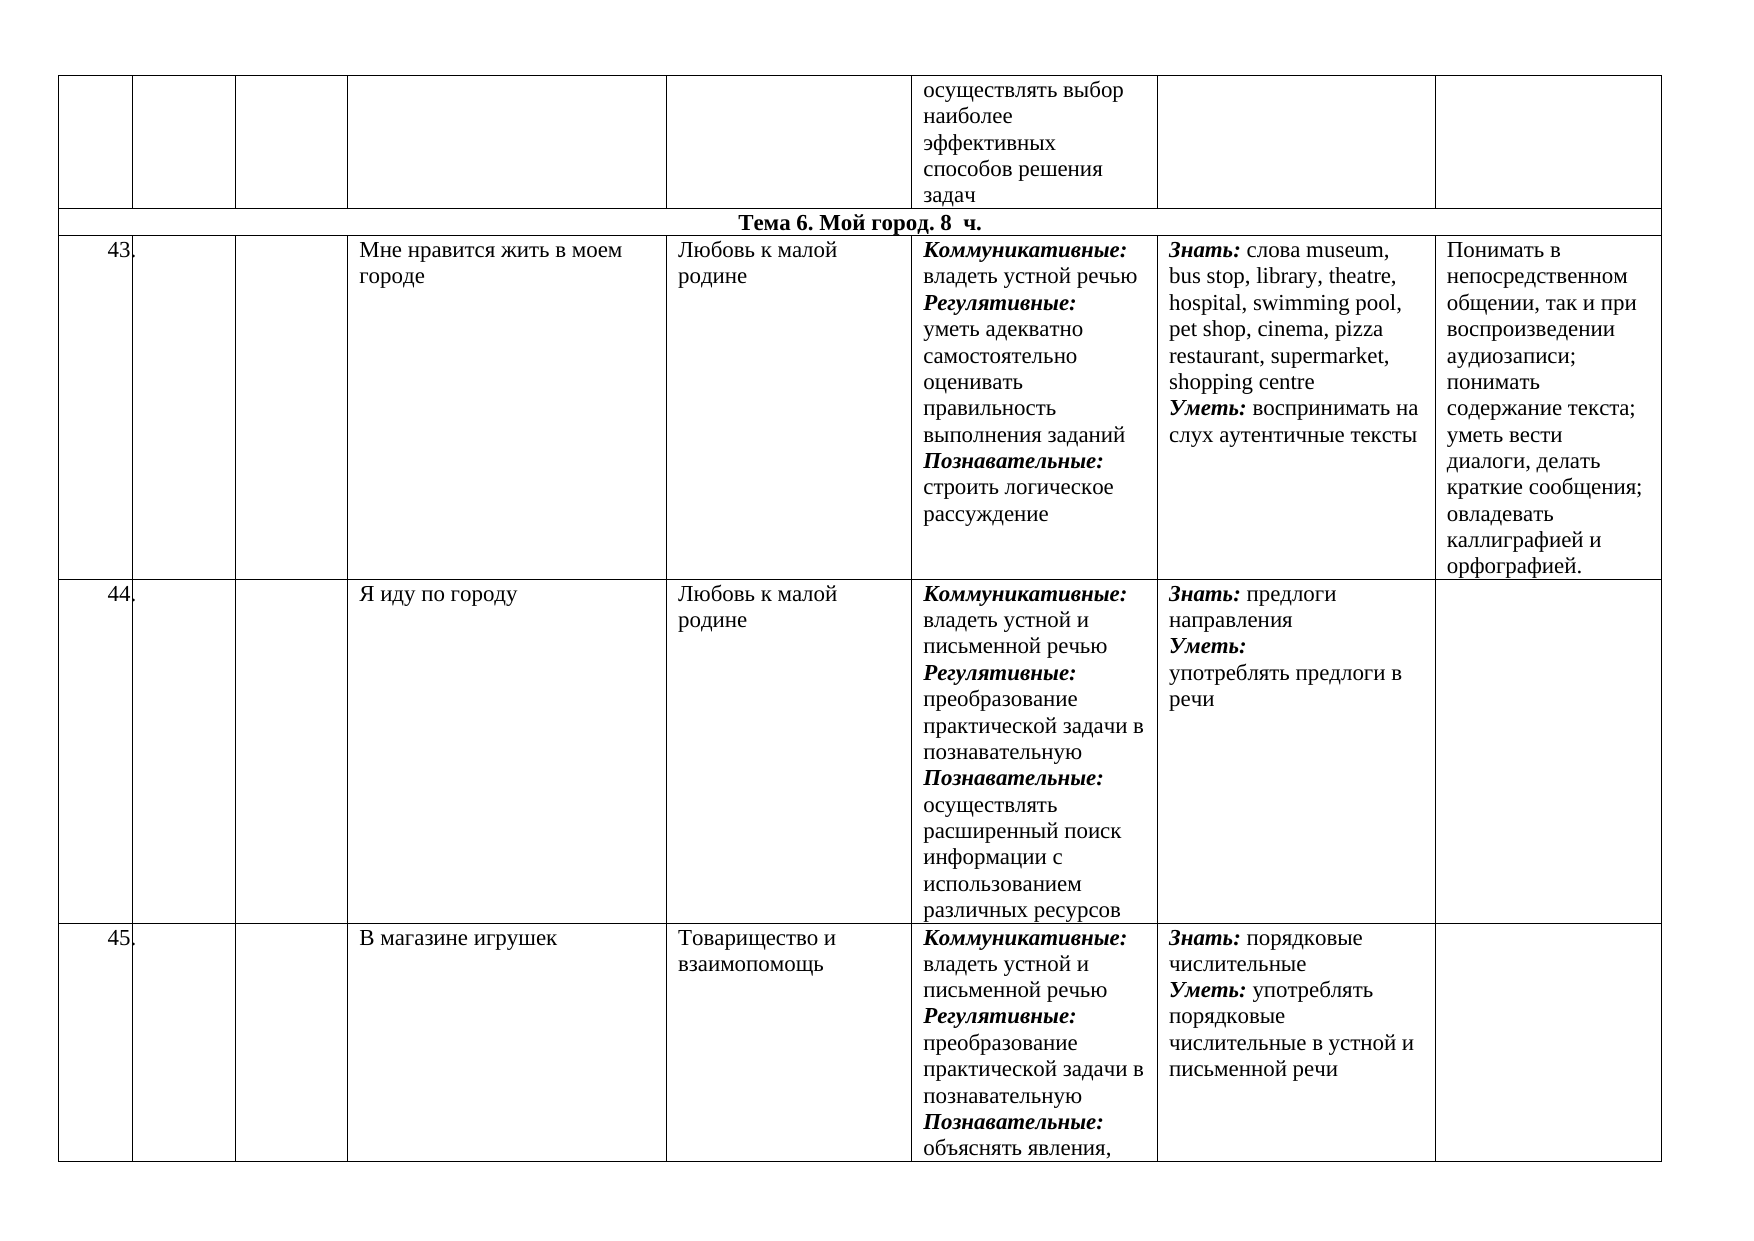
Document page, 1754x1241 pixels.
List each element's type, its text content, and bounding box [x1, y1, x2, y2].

table_cell [133, 76, 235, 208]
table_cell [1436, 76, 1661, 208]
table_cell [236, 236, 347, 579]
table_cell [236, 924, 347, 1161]
table_cell Знать: предлоги направления Уметь: употреблять предлоги в речи [1158, 580, 1435, 922]
table_cell [59, 76, 132, 208]
table_cell Знать: порядковые числительные Уметь: употреблять порядковые числительные в устной и письменной речи [1158, 924, 1435, 1161]
table_cell Любовь к малой родине [667, 580, 911, 922]
table_cell [236, 580, 347, 922]
table_cell осуществлять выбор наиболее эффективных способов решения задач [912, 76, 1157, 208]
table_cell [133, 580, 235, 922]
table_cell [59, 924, 132, 1161]
table_cell Я иду по городу [348, 580, 666, 922]
table_cell [1436, 924, 1661, 1161]
table_cell [1436, 580, 1661, 922]
table_cell Коммуникативные: владеть устной и письменной речью Регулятивные: преобразование практической задачи в познавательную Познавательные: осуществлять расширенный поиск информации с использованием различных ресурсов [912, 580, 1157, 922]
table_cell [1158, 76, 1435, 208]
table_cell [133, 924, 235, 1161]
table_cell [59, 580, 132, 922]
table_cell Коммуникативные: владеть устной речью Регулятивные: уметь адекватно самостоятельно оценивать правильность выполнения заданий Познавательные: строить логическое рассуждение [912, 236, 1157, 579]
table_cell [59, 236, 132, 579]
table_cell Товарищество и взаимопомощь [667, 924, 911, 1161]
table_cell Тема 6. Мой город. 8 ч. [59, 209, 1661, 235]
table_cell [667, 76, 911, 208]
table_cell Мне нравится жить в моем городе [348, 236, 666, 579]
table_cell Понимать в непосредственном общении, так и при воспроизведении аудиозаписи; понимать содержание текста; уметь вести диалоги, делать краткие сообщения; овладевать каллиграфией и орфографией. [1436, 236, 1661, 579]
table_cell [236, 76, 347, 208]
table_cell [348, 76, 666, 208]
table_cell [133, 236, 235, 579]
table_cell В магазине игрушек [348, 924, 666, 1161]
table_cell Коммуникативные: владеть устной и письменной речью Регулятивные: преобразование практической задачи в познавательную Познавательные: объяснять явления, [912, 924, 1157, 1161]
table_cell Знать: слова museum, bus stop, library, theatre, hospital, swimming pool, pet shop, cinema, pizza restaurant, supermarket, shopping centre Уметь: воспринимать на слух аутентичные тексты [1158, 236, 1435, 579]
table_cell Любовь к малой родине [667, 236, 911, 579]
